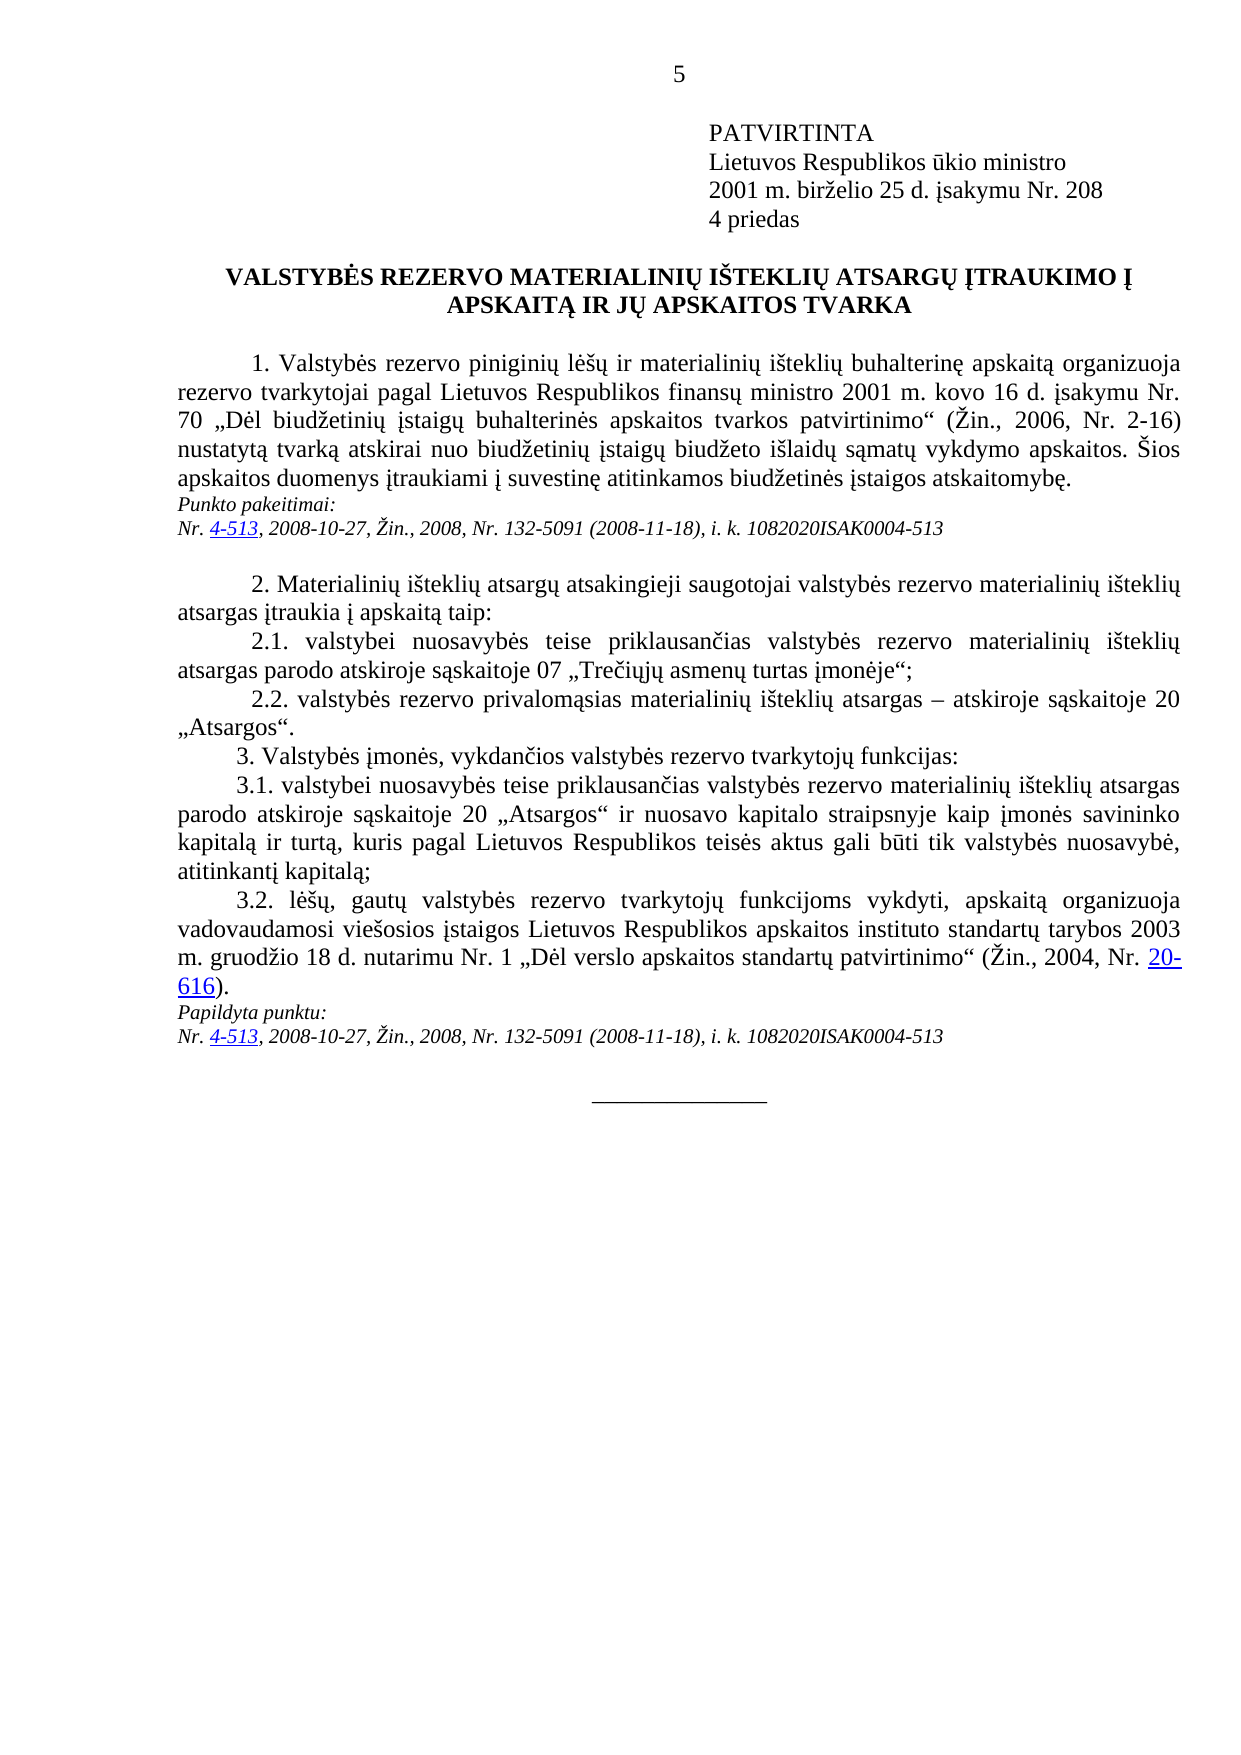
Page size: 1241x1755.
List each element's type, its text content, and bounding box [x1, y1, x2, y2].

text Nr. 4-513, 2008-10-27, Žin., 2008, Nr. 132-5091 (2008-11-18), i. k. 1082020ISAK0004-513 [177, 1024, 1181, 1048]
text Lietuvos Respublikos ūkio ministro [177, 147, 1181, 176]
text Nr. 4-513, 2008-10-27, Žin., 2008, Nr. 132-5091 (2008-11-18), i. k. 1082020ISAK0004-513 [177, 516, 1181, 540]
text 2001 m. birželio 25 d. įsakymu Nr. 208 [177, 176, 1181, 204]
text 2.1. valstybei nuosavybės teise priklausančias valstybės rezervo materialinių išteklių atsargas parodo atskiroje sąskaitoje 07 „Trečiųjų asmenų turtas įmonėje“; [177, 626, 1181, 684]
text Punkto pakeitimai: [177, 492, 1181, 516]
text 3.2. lėšų, gautų valstybės rezervo tvarkytojų funkcijoms vykdyti, apskaitą organizuoja vadovaudamosi viešosios įstaigos Lietuvos Respublikos apskaitos instituto standartų tarybos 2003 m. gruodžio 18 d. nutarimu Nr. 1 „Dėl verslo apskaitos standartų patvirtinimo“ (Žin., 2004, Nr. 20-616). [177, 885, 1181, 1000]
text ______________ [177, 1077, 1181, 1106]
text Papildyta punktu: [177, 1000, 1181, 1024]
text 2.2. valstybės rezervo privalomąsias materialinių išteklių atsargas – atskiroje sąskaitoje 20 „Atsargos“. [177, 684, 1181, 741]
text 1. Valstybės rezervo piniginių lėšų ir materialinių išteklių buhalterinę apskaitą organizuoja rezervo tvarkytojai pagal Lietuvos Respublikos finansų ministro 2001 m. kovo 16 d. įsakymu Nr. 70 „Dėl biudžetinių įstaigų buhalterinės apskaitos tvarkos patvirtinimo“ (Žin., 2006, Nr. 2-16) nustatytą tvarką atskirai nuo biudžetinių įstaigų biudžeto išlaidų sąmatų vykdymo apskaitos. Šios apskaitos duomenys įtraukiami į suvestinę atitinkamos biudžetinės įstaigos atskaitomybę. [177, 348, 1181, 492]
text 2. Materialinių išteklių atsargų atsakingieji saugotojai valstybės rezervo materialinių išteklių atsargas įtraukia į apskaitą taip: [177, 569, 1181, 626]
text Patvirtinta [709, 118, 1181, 147]
text 4 priedas [177, 204, 1181, 233]
text 3. Valstybės įmonės, vykdančios valstybės rezervo tvarkytojų funkcijas: [177, 741, 1181, 770]
text Valstybės rezervo materialinių išteklių atsargų įtraukimo į apskaitą ir jų apskaitos tvarka [177, 262, 1181, 319]
text 3.1. valstybei nuosavybės teise priklausančias valstybės rezervo materialinių išteklių atsargas parodo atskiroje sąskaitoje 20 „Atsargos“ ir nuosavo kapitalo straipsnyje kaip įmonės savininko kapitalą ir turtą, kuris pagal Lietuvos Respublikos teisės aktus gali būti tik valstybės nuosavybė, atitinkantį kapitalą; [177, 770, 1181, 885]
